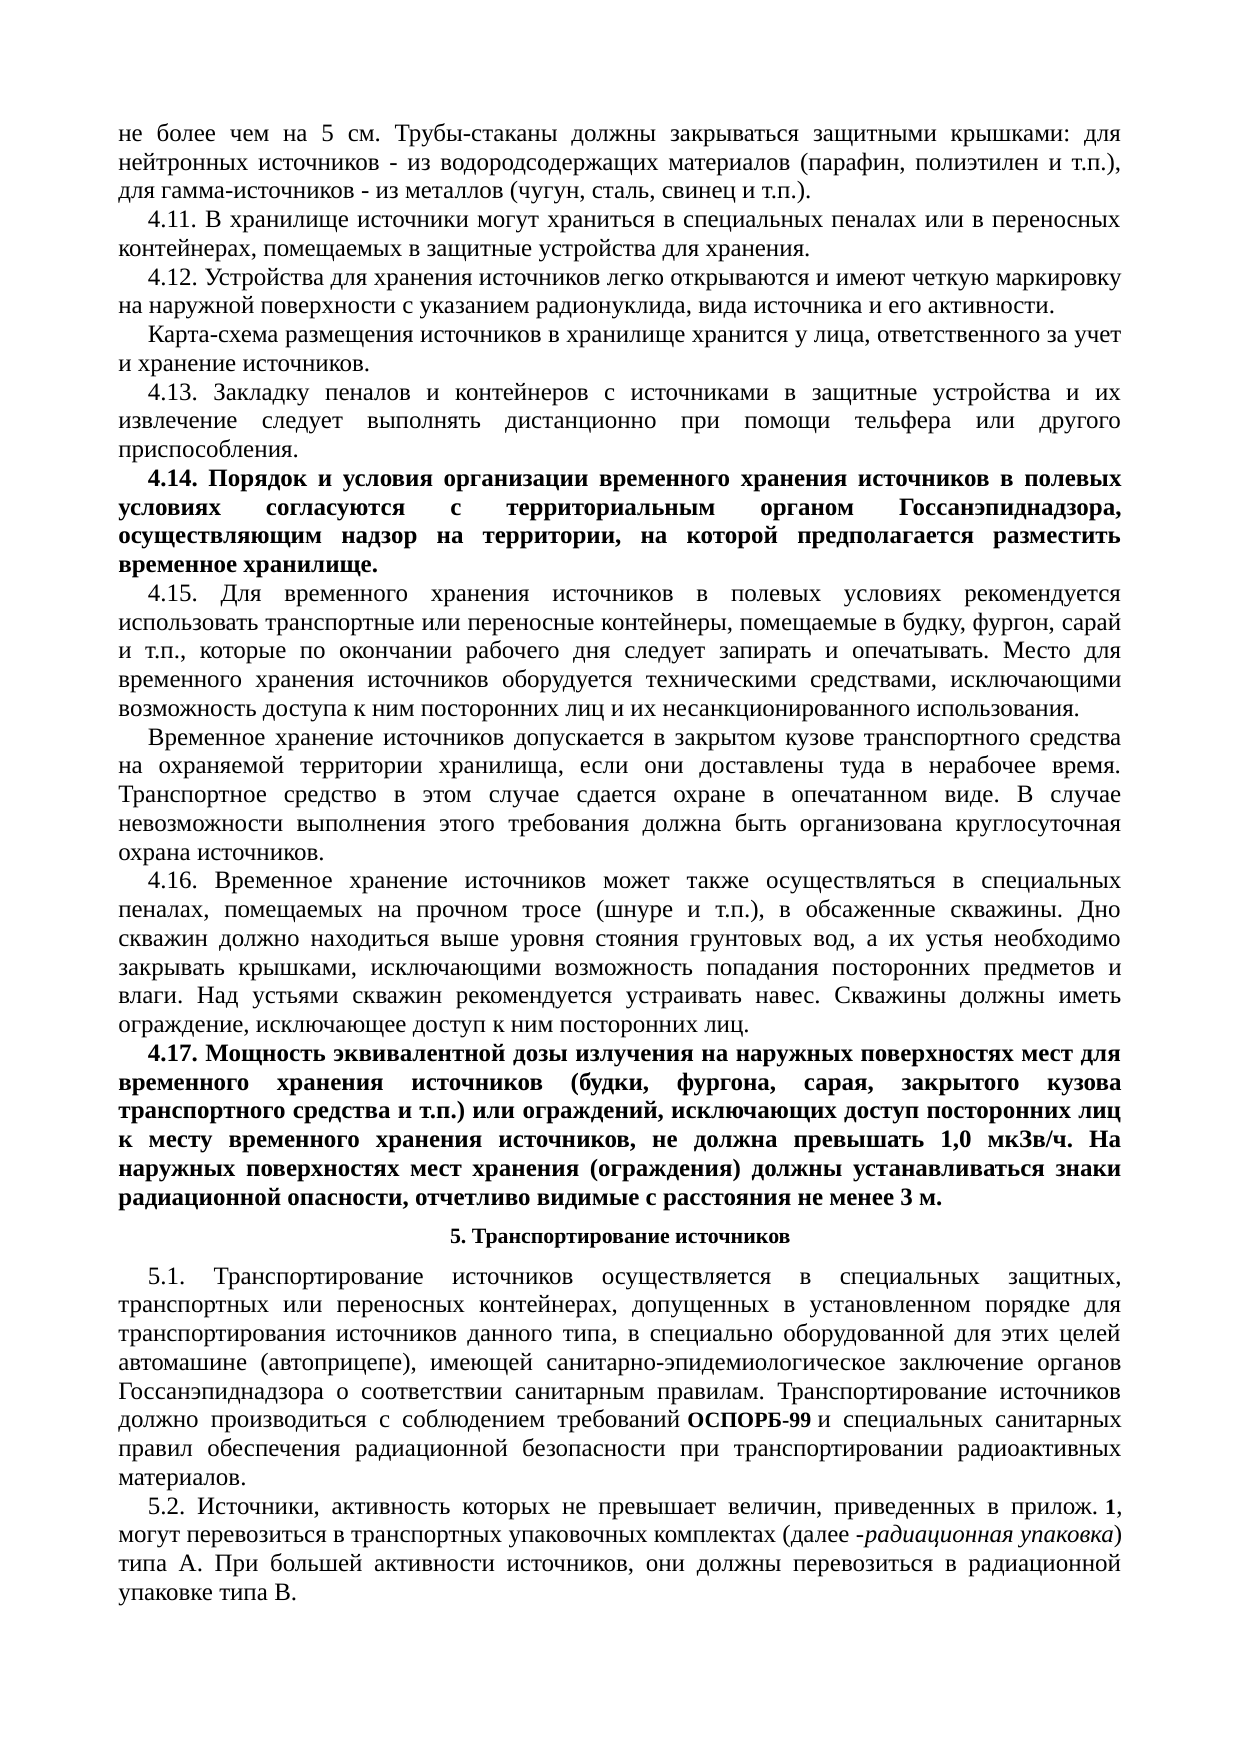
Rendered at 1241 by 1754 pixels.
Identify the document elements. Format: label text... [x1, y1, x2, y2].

text Временное хранение источников допускается в закрытом кузове транспортного средства на охраняемой территории хранилища, если они доставлены туда в нерабочее время. Транспортное средство в этом случае сдается охране в опечатанном виде. В случае невозможности выполнения этого требования должна быть организована круглосуточная охрана источников. [118, 722, 1122, 866]
text 5.2. Источники, активность которых не превышает величин, приведенных в прилож. 1, могут перевозиться в транспортных упаковочных комплектах (далее -радиационная упаковка) типа А. При большей активности источников, они должны перевозиться в радиационной упаковке типа В. [118, 1491, 1122, 1606]
text Карта-схема размещения источников в хранилище хранится у лица, ответственного за учет и хранение источников. [118, 319, 1122, 377]
subtitle 5. Транспортирование источников [118, 1223, 1122, 1248]
text 4.14. Порядок и условия организации временного хранения источников в полевых условиях согласуются с территориальным органом Госсанэпиднадзора, осуществляющим надзор на территории, на которой предполагается разместить временное хранилище. [118, 463, 1122, 578]
text 4.12. Устройства для хранения источников легко открываются и имеют четкую маркировку на наружной поверхности с указанием радионуклида, вида источника и его активности. [118, 262, 1122, 319]
text 4.16. Временное хранение источников может также осуществляться в специальных пеналах, помещаемых на прочном тросе (шнуре и т.п.), в обсаженные скважины. Дно скважин должно находиться выше уровня стояния грунтовых вод, а их устья необходимо закрывать крышками, исключающими возможность попадания посторонних предметов и влаги. Над устьями скважин рекомендуется устраивать навес. Скважины должны иметь ограждение, исключающее доступ к ним посторонних лиц. [118, 866, 1122, 1038]
text 5.1. Транспортирование источников осуществляется в специальных защитных, транспортных или переносных контейнерах, допущенных в установленном порядке для транспортирования источников данного типа, в специально оборудованной для этих целей автомашине (автоприцепе), имеющей санитарно-эпидемиологическое заключение органов Госсанэпиднадзора о соответствии санитарным правилам. Транспортирование источников должно производиться с соблюдением требований ОСПОРБ-99 и специальных санитарных правил обеспечения радиационной безопасности при транспортировании радиоактивных материалов. [118, 1261, 1122, 1491]
text 4.13. Закладку пеналов и контейнеров с источниками в защитные устройства и их извлечение следует выполнять дистанционно при помощи тельфера или другого приспособления. [118, 377, 1122, 463]
text 4.11. В хранилище источники могут храниться в специальных пеналах или в переносных контейнерах, помещаемых в защитные устройства для хранения. [118, 204, 1122, 262]
text 4.15. Для временного хранения источников в полевых условиях рекомендуется использовать транспортные или переносные контейнеры, помещаемые в будку, фургон, сарай и т.п., которые по окончании рабочего дня следует запирать и опечатывать. Место для временного хранения источников оборудуется техническими средствами, исключающими возможность доступа к ним посторонних лиц и их несанкционированного использования. [118, 578, 1122, 722]
text 4.17. Мощность эквивалентной дозы излучения на наружных поверхностях мест для временного хранения источников (будки, фургона, сарая, закрытого кузова транспортного средства и т.п.) или ограждений, исключающих доступ посторонних лиц к месту временного хранения источников, не должна превышать 1,0 мкЗв/ч. На наружных поверхностях мест хранения (ограждения) должны устанавливаться знаки радиационной опасности, отчетливо видимые с расстояния не менее 3 м. [118, 1038, 1122, 1211]
text не более чем на 5 см. Трубы-стаканы должны закрываться защитными крышками: для нейтронных источников - из водородсодержащих материалов (парафин, полиэтилен и т.п.), для гамма-источников - из металлов (чугун, сталь, свинец и т.п.). [118, 118, 1122, 204]
